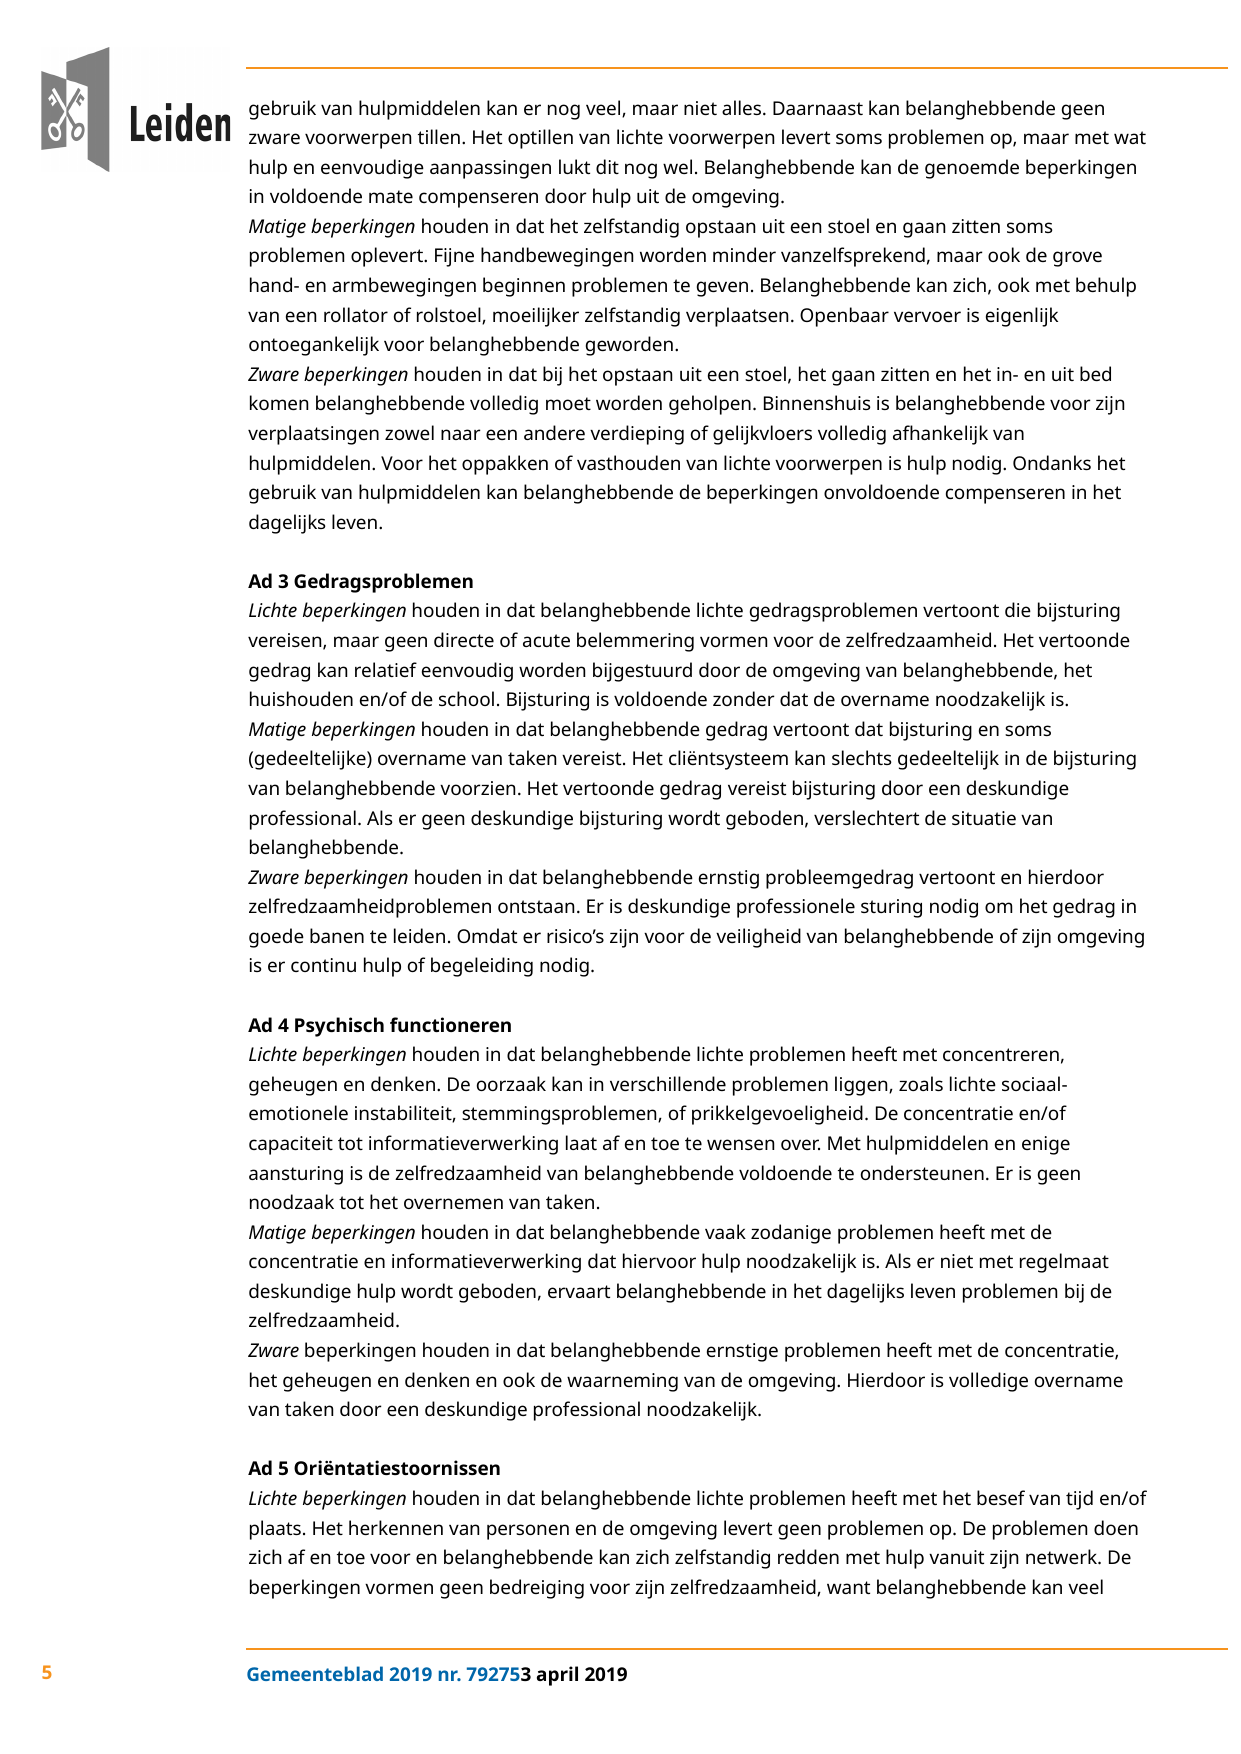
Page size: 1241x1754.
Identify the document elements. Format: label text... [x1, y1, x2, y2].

text Zware beperkingen houden in dat belanghebbende ernstig probleemgedrag vertoont en hierdoor zelfredzaamheidproblemen ontstaan. Er is deskundige professionele sturing nodig om het gedrag in goede banen te leiden. Omdat er risico’s zijn voor de veiligheid van belanghebbende of zijn omgeving is er continu hulp of begeleiding nodig. [248, 864, 1152, 978]
text Ad 3 Gedragsproblemen [248, 568, 1152, 594]
picture [41, 47, 231, 172]
text Lichte beperkingen houden in dat belanghebbende lichte gedragsproblemen vertoont die bijsturing vereisen, maar geen directe of acute belemmering vormen voor de zelfredzaamheid. Het vertoonde gedrag kan relatief eenvoudig worden bijgestuurd door de omgeving van belanghebbende, het huishouden en/of de school. Bijsturing is voldoende zonder dat de overname noodzakelijk is. [248, 598, 1152, 712]
text Zware beperkingen houden in dat belanghebbende ernstige problemen heeft met de concentratie, het geheugen en denken en ook de waarneming van de omgeving. Hierdoor is volledige overname van taken door een deskundige professional noodzakelijk. [248, 1337, 1152, 1422]
text Matige beperkingen houden in dat het zelfstandig opstaan uit een stoel en gaan zitten soms problemen oplevert. Fijne handbewegingen worden minder vanzelfsprekend, maar ook de grove hand- en armbewegingen beginnen problemen te geven. Belanghebbende kan zich, ook met behulp van een rollator of rolstoel, moeilijker zelfstandig verplaatsen. Openbaar vervoer is eigenlijk ontoegankelijk voor belanghebbende geworden. [248, 213, 1152, 357]
text Lichte beperkingen houden in dat belanghebbende lichte problemen heeft met het besef van tijd en/of plaats. Het herkennen van personen en de omgeving levert geen problemen op. De problemen doen zich af en toe voor en belanghebbende kan zich zelfstandig redden met hulp vanuit zijn netwerk. De beperkingen vormen geen bedreiging voor zijn zelfredzaamheid, want belanghebbende kan veel [248, 1485, 1152, 1600]
text Zware beperkingen houden in dat bij het opstaan uit een stoel, het gaan zitten en het in- en uit bed komen belanghebbende volledig moet worden geholpen. Binnenshuis is belanghebbende voor zijn verplaatsingen zowel naar een andere verdieping of gelijkvloers volledig afhankelijk van hulpmiddelen. Voor het oppakken of vasthouden van lichte voorwerpen is hulp nodig. Ondanks het gebruik van hulpmiddelen kan belanghebbende de beperkingen onvoldoende compenseren in het dagelijks leven. [248, 361, 1152, 535]
text Ad 4 Psychisch functioneren [248, 1012, 1152, 1038]
text Matige beperkingen houden in dat belanghebbende vaak zodanige problemen heeft met de concentratie en informatieverwerking dat hiervoor hulp noodzakelijk is. Als er niet met regelmaat deskundige hulp wordt geboden, ervaart belanghebbende in het dagelijks leven problemen bij de zelfredzaamheid. [248, 1219, 1152, 1333]
text Matige beperkingen houden in dat belanghebbende gedrag vertoont dat bijsturing en soms (gedeeltelijke) overname van taken vereist. Het cliëntsysteem kan slechts gedeeltelijk in de bijsturing van belanghebbende voorzien. Het vertoonde gedrag vereist bijsturing door een deskundige professional. Als er geen deskundige bijsturing wordt geboden, verslechtert de situatie van belanghebbende. [248, 716, 1152, 860]
text gebruik van hulpmiddelen kan er nog veel, maar niet alles. Daarnaast kan belanghebbende geen zware voorwerpen tillen. Het optillen van lichte voorwerpen levert soms problemen op, maar met wat hulp en eenvoudige aanpassingen lukt dit nog wel. Belanghebbende kan de genoemde beperkingen in voldoende mate compenseren door hulp uit de omgeving. [248, 95, 1152, 209]
text Lichte beperkingen houden in dat belanghebbende lichte problemen heeft met concentreren, geheugen en denken. De oorzaak kan in verschillende problemen liggen, zoals lichte sociaal-emotionele instabiliteit, stemmingsproblemen, of prikkelgevoeligheid. De concentratie en/of capaciteit tot informatieverwerking laat af en toe te wensen over. Met hulpmiddelen en enige aansturing is de zelfredzaamheid van belanghebbende voldoende te ondersteunen. Er is geen noodzaak tot het overnemen van taken. [248, 1041, 1152, 1215]
text Ad 5 Oriëntatiestoornissen [248, 1456, 1152, 1481]
